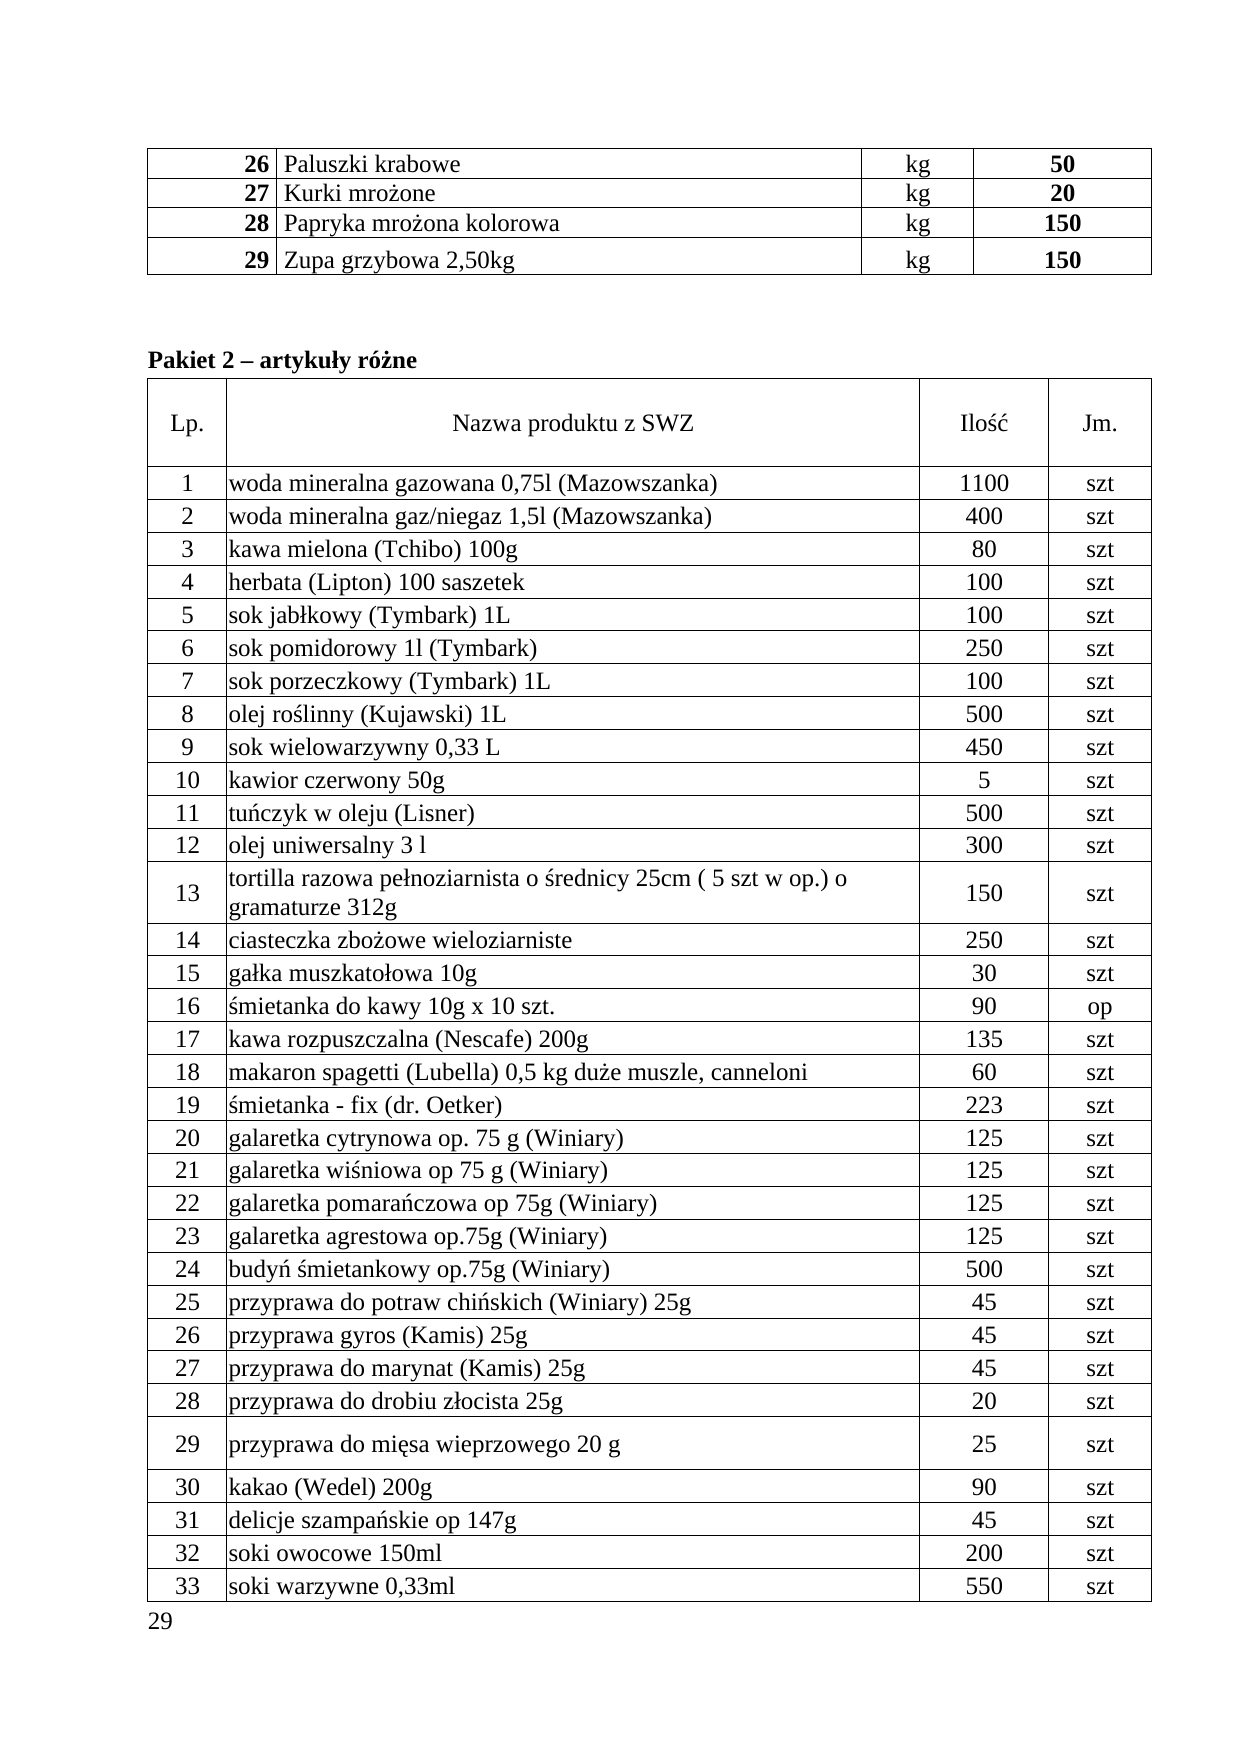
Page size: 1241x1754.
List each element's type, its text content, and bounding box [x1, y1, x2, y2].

table_cell śmietanka do kawy 10g x 10 szt. [227, 989, 919, 1021]
table_cell 33 [148, 1569, 226, 1601]
table_cell 1 [148, 467, 226, 499]
table_header Ilość [920, 379, 1048, 466]
table_cell 500 [920, 697, 1048, 729]
table_cell 29 [148, 238, 276, 274]
table_cell 400 [920, 500, 1048, 532]
table_cell szt [1049, 763, 1151, 795]
table_cell 4 [148, 566, 226, 597]
table_cell 5 [148, 599, 226, 630]
table_cell 32 [148, 1536, 226, 1568]
table_cell sok jabłkowy (Tymbark) 1L [227, 599, 919, 630]
table_cell szt [1049, 1088, 1151, 1120]
table_header Nazwa produktu z SWZ [227, 379, 919, 466]
table_cell 12 [148, 829, 226, 861]
table_cell 150 [974, 208, 1151, 237]
table_cell kawa mielona (Tchibo) 100g [227, 533, 919, 564]
table_cell szt [1049, 829, 1151, 861]
table_cell 11 [148, 796, 226, 828]
table_cell przyprawa do mięsa wieprzowego 20 g [227, 1417, 919, 1469]
table_cell 27 [148, 1351, 226, 1383]
table_cell 25 [148, 1286, 226, 1317]
table_cell sok porzeczkowy (Tymbark) 1L [227, 664, 919, 696]
table_cell 21 [148, 1154, 226, 1186]
table_cell galaretka wiśniowa op 75 g (Winiary) [227, 1154, 919, 1186]
table_cell galaretka cytrynowa op. 75 g (Winiary) [227, 1121, 919, 1153]
table_cell szt [1049, 924, 1151, 955]
table_cell szt [1049, 956, 1151, 988]
table_cell szt [1049, 1220, 1151, 1252]
table_cell szt [1049, 533, 1151, 564]
table_cell przyprawa gyros (Kamis) 25g [227, 1319, 919, 1350]
table_cell woda mineralna gazowana 0,75l (Mazowszanka) [227, 467, 919, 499]
table_cell sok wielowarzywny 0,33 L [227, 730, 919, 762]
table_cell 28 [148, 208, 276, 237]
table_cell op [1049, 989, 1151, 1021]
table_cell 100 [920, 664, 1048, 696]
table_cell kakao (Wedel) 200g [227, 1470, 919, 1502]
table_cell Kurki mrożone [277, 179, 861, 207]
table_cell szt [1049, 1319, 1151, 1350]
table_cell 29 [148, 1417, 226, 1469]
table_cell szt [1049, 664, 1151, 696]
table_cell 16 [148, 989, 226, 1021]
table_cell szt [1049, 467, 1151, 499]
table_cell woda mineralna gaz/niegaz 1,5l (Mazowszanka) [227, 500, 919, 532]
table_cell 125 [920, 1154, 1048, 1186]
text Pakiet 2 – artykuły różne [148, 345, 1152, 374]
table_cell 9 [148, 730, 226, 762]
table_cell szt [1049, 1187, 1151, 1219]
table_cell kg [862, 238, 973, 274]
table_cell 100 [920, 599, 1048, 630]
table_cell szt [1049, 862, 1151, 922]
table_cell 223 [920, 1088, 1048, 1120]
table_cell kawa rozpuszczalna (Nescafe) 200g [227, 1022, 919, 1054]
table_cell 125 [920, 1121, 1048, 1153]
table_cell przyprawa do marynat (Kamis) 25g [227, 1351, 919, 1383]
table_cell kg [862, 208, 973, 237]
table_cell szt [1049, 1569, 1151, 1601]
table_cell 23 [148, 1220, 226, 1252]
table_cell 30 [920, 956, 1048, 988]
table_cell Paluszki krabowe [277, 149, 861, 177]
table_cell 60 [920, 1055, 1048, 1087]
table_cell sok pomidorowy 1l (Tymbark) [227, 631, 919, 663]
table_cell kg [862, 179, 973, 207]
table_cell 100 [920, 566, 1048, 597]
table_cell tuńczyk w oleju (Lisner) [227, 796, 919, 828]
table_cell Zupa grzybowa 2,50kg [277, 238, 861, 274]
table_cell szt [1049, 1055, 1151, 1087]
table_cell 125 [920, 1187, 1048, 1219]
table_cell 18 [148, 1055, 226, 1087]
table_cell szt [1049, 1121, 1151, 1153]
table_cell delicje szampańskie op 147g [227, 1503, 919, 1535]
table_cell szt [1049, 1536, 1151, 1568]
table_cell przyprawa do drobiu złocista 25g [227, 1384, 919, 1416]
table_cell 28 [148, 1384, 226, 1416]
table_cell szt [1049, 631, 1151, 663]
table_cell 250 [920, 631, 1048, 663]
table_cell 10 [148, 763, 226, 795]
table_cell 45 [920, 1351, 1048, 1383]
table_cell 31 [148, 1503, 226, 1535]
table_cell 2 [148, 500, 226, 532]
table_cell makaron spagetti (Lubella) 0,5 kg duże muszle, canneloni [227, 1055, 919, 1087]
table_cell 50 [974, 149, 1151, 177]
table_cell olej roślinny (Kujawski) 1L [227, 697, 919, 729]
table_cell 300 [920, 829, 1048, 861]
table_header Lp. [148, 379, 226, 466]
table_cell kg [862, 149, 973, 177]
table_cell 6 [148, 631, 226, 663]
table_cell przyprawa do potraw chińskich (Winiary) 25g [227, 1286, 919, 1317]
table_cell szt [1049, 1384, 1151, 1416]
table_cell śmietanka - fix (dr. Oetker) [227, 1088, 919, 1120]
table_cell 15 [148, 956, 226, 988]
table_cell gałka muszkatołowa 10g [227, 956, 919, 988]
table_cell tortilla razowa pełnoziarnista o średnicy 25cm ( 5 szt w op.) o gramaturze 312g [227, 862, 919, 922]
table_cell szt [1049, 566, 1151, 597]
table_cell 550 [920, 1569, 1048, 1601]
table_cell herbata (Lipton) 100 saszetek [227, 566, 919, 597]
table_cell 150 [974, 238, 1151, 274]
table_cell 90 [920, 989, 1048, 1021]
table_cell szt [1049, 796, 1151, 828]
table_cell 500 [920, 796, 1048, 828]
table_cell 7 [148, 664, 226, 696]
table_cell szt [1049, 1351, 1151, 1383]
table_cell 500 [920, 1253, 1048, 1284]
table_cell 45 [920, 1319, 1048, 1350]
table_cell 20 [920, 1384, 1048, 1416]
table_cell szt [1049, 1253, 1151, 1284]
table_cell olej uniwersalny 3 l [227, 829, 919, 861]
table_cell Papryka mrożona kolorowa [277, 208, 861, 237]
table_cell 26 [148, 1319, 226, 1350]
table_cell 1100 [920, 467, 1048, 499]
table_cell szt [1049, 697, 1151, 729]
table_cell szt [1049, 1417, 1151, 1469]
table_cell szt [1049, 1286, 1151, 1317]
table_cell budyń śmietankowy op.75g (Winiary) [227, 1253, 919, 1284]
table_cell 24 [148, 1253, 226, 1284]
table_cell 22 [148, 1187, 226, 1219]
table_cell kawior czerwony 50g [227, 763, 919, 795]
table_cell 27 [148, 179, 276, 207]
table_cell 3 [148, 533, 226, 564]
table_cell 200 [920, 1536, 1048, 1568]
table_cell galaretka pomarańczowa op 75g (Winiary) [227, 1187, 919, 1219]
table_cell 20 [974, 179, 1151, 207]
table_cell 125 [920, 1220, 1048, 1252]
table_cell 14 [148, 924, 226, 955]
table_cell 90 [920, 1470, 1048, 1502]
table_cell szt [1049, 1154, 1151, 1186]
table_cell 135 [920, 1022, 1048, 1054]
table_cell 5 [920, 763, 1048, 795]
table_cell szt [1049, 500, 1151, 532]
table_cell szt [1049, 599, 1151, 630]
table_cell galaretka agrestowa op.75g (Winiary) [227, 1220, 919, 1252]
table_cell 450 [920, 730, 1048, 762]
table_cell 13 [148, 862, 226, 922]
table_cell 8 [148, 697, 226, 729]
table_cell soki warzywne 0,33ml [227, 1569, 919, 1601]
table_cell 20 [148, 1121, 226, 1153]
table_cell 250 [920, 924, 1048, 955]
table_cell 25 [920, 1417, 1048, 1469]
table_cell 30 [148, 1470, 226, 1502]
table_cell soki owocowe 150ml [227, 1536, 919, 1568]
table_cell 19 [148, 1088, 226, 1120]
table_cell szt [1049, 1022, 1151, 1054]
table_cell 17 [148, 1022, 226, 1054]
table_cell 80 [920, 533, 1048, 564]
table_cell 150 [920, 862, 1048, 922]
table_cell ciasteczka zbożowe wieloziarniste [227, 924, 919, 955]
table_cell szt [1049, 730, 1151, 762]
table_cell szt [1049, 1470, 1151, 1502]
table_cell szt [1049, 1503, 1151, 1535]
table_header Jm. [1049, 379, 1151, 466]
table_cell 45 [920, 1286, 1048, 1317]
table_cell 26 [148, 149, 276, 177]
table_cell 45 [920, 1503, 1048, 1535]
